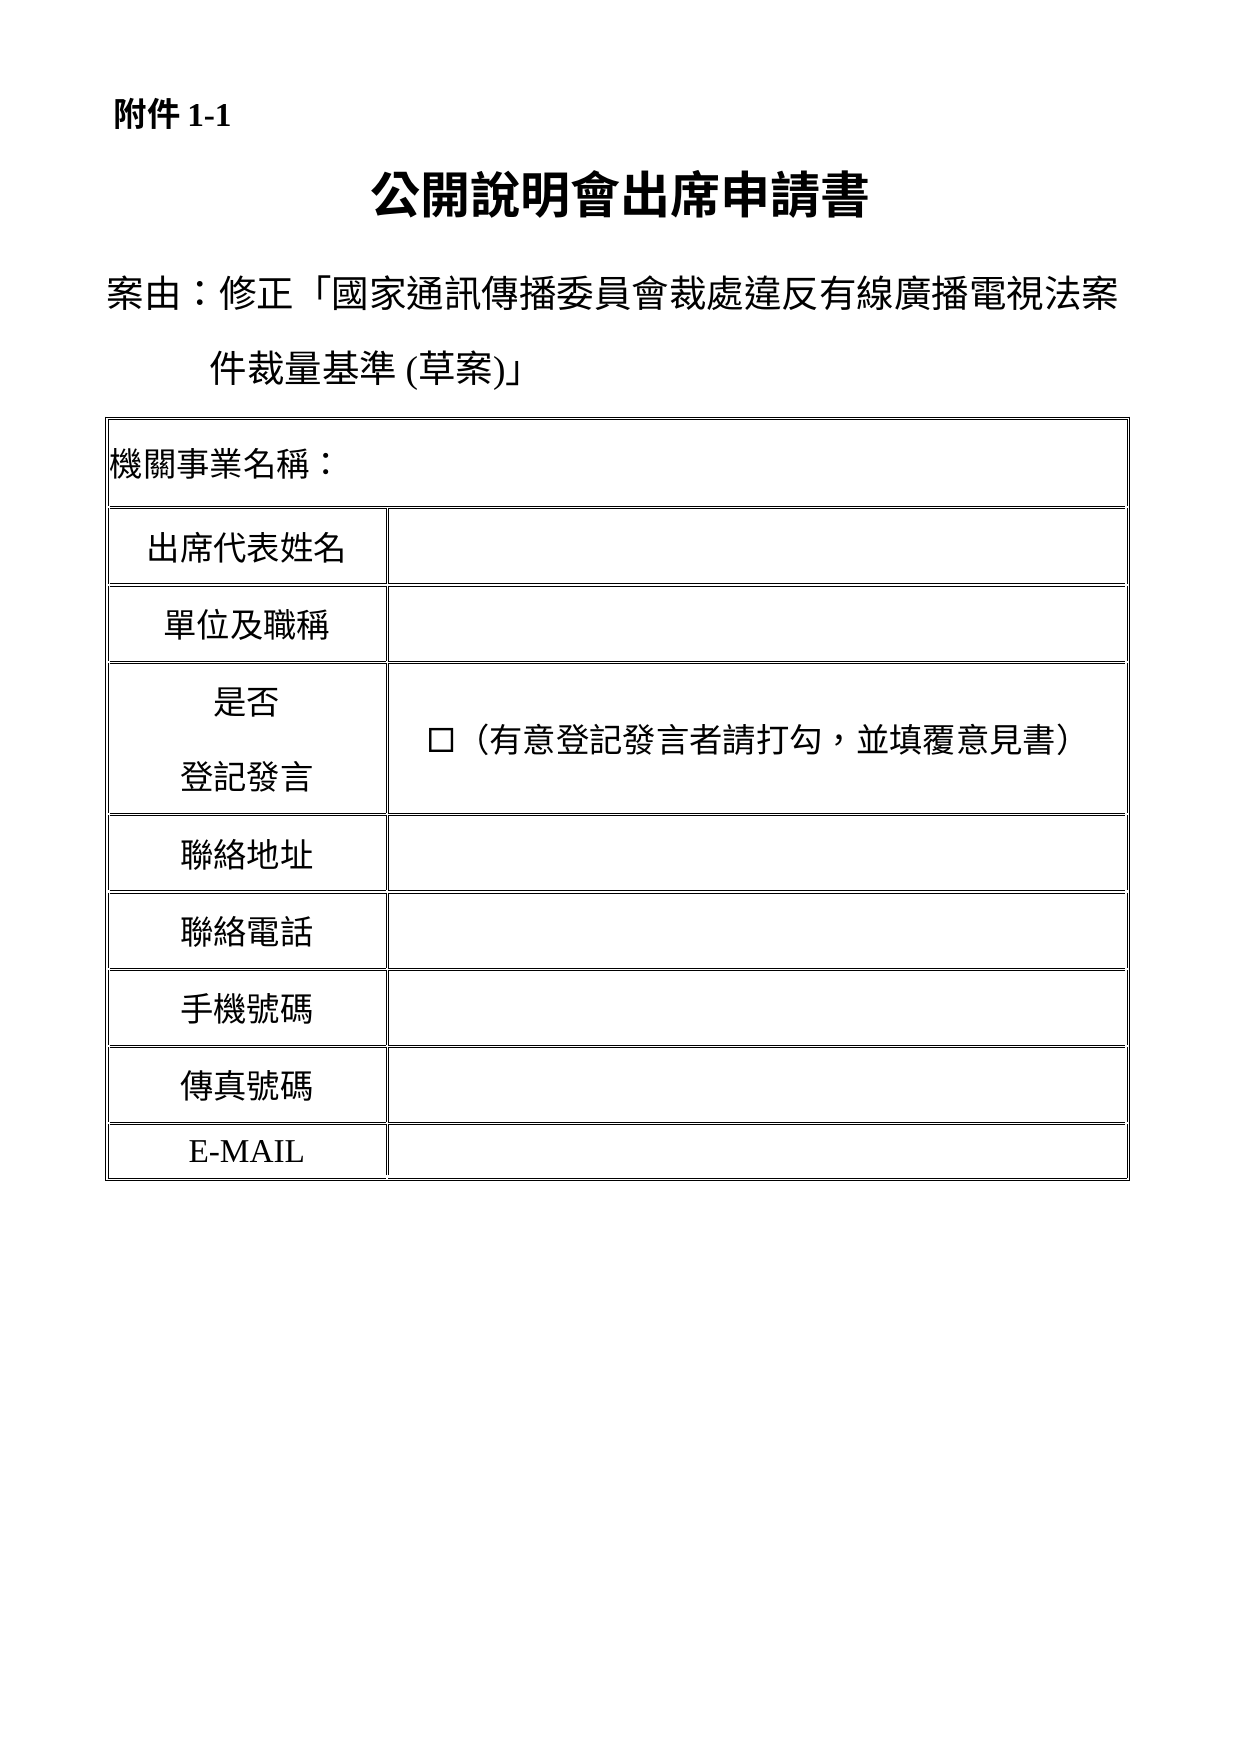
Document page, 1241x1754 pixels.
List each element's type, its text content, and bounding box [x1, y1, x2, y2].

table_cell 傳真號碼 [109, 1048, 386, 1122]
table_cell （有意登記發言者請打勾，並填覆意見書） [389, 661, 1128, 813]
table_cell [387, 1122, 1128, 1177]
table_cell 是否 登記發言 [109, 664, 386, 813]
table_cell [387, 506, 1128, 583]
text 附件1-1 [106, 75, 1134, 150]
table_header 機關事業名稱： [109, 420, 1127, 506]
text 案由：修正「國家通訊傳播委員會裁處違反有線廣播電視法案件裁量基準 (草案)」 [106, 254, 1134, 404]
table_cell [387, 813, 1128, 890]
table_cell 出席代表姓名 [109, 509, 386, 583]
table_cell E-MAIL [109, 1125, 387, 1177]
table_cell 單位及職稱 [109, 587, 386, 661]
table_cell 聯絡電話 [109, 894, 386, 967]
table_cell [387, 583, 1128, 661]
table_cell [387, 890, 1128, 967]
table_cell [389, 968, 1128, 1045]
table_cell [387, 1045, 1128, 1122]
text 公開說明會出席申請書 [106, 154, 1134, 229]
table_cell 手機號碼 [109, 971, 386, 1045]
table_cell 聯絡地址 [109, 816, 386, 890]
